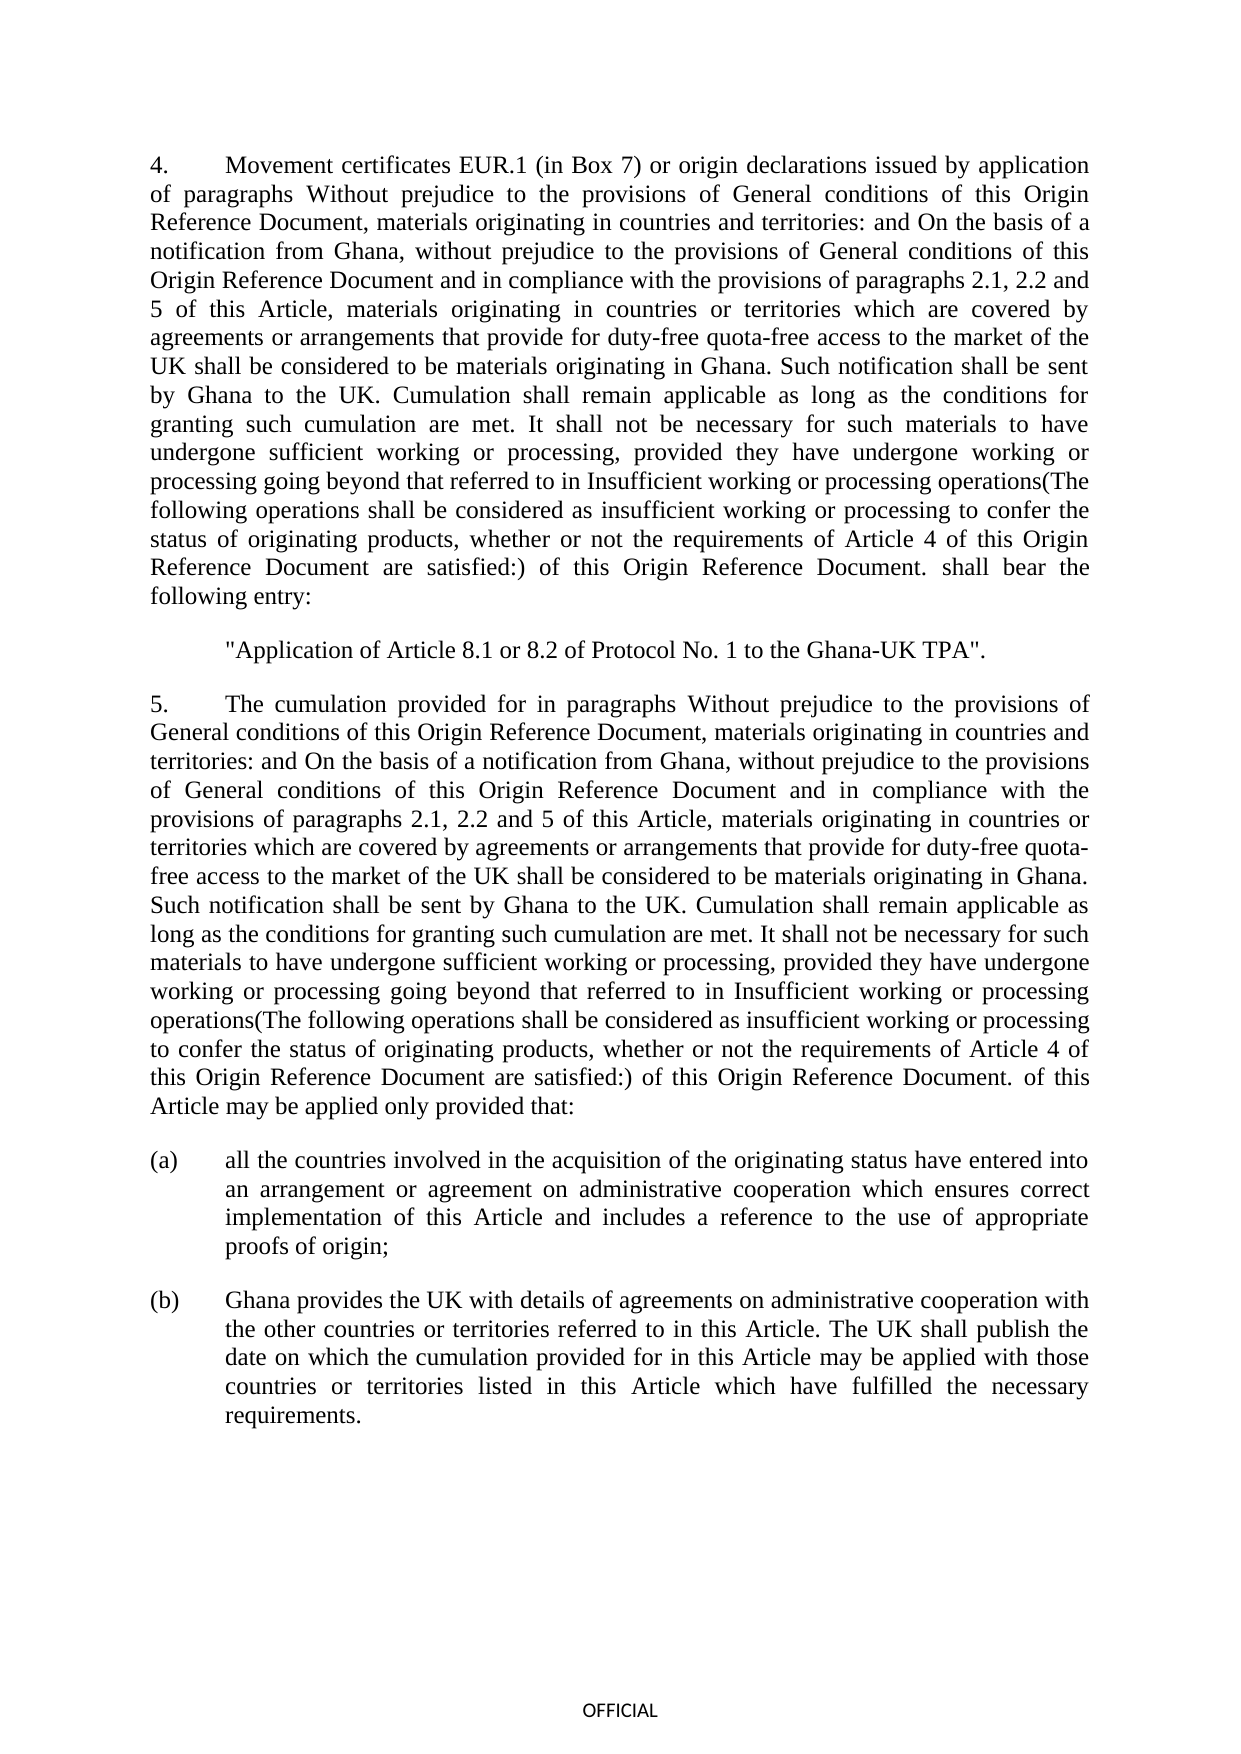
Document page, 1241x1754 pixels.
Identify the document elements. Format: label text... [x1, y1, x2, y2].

list The cumulation provided for in paragraphs 1 and 2 of this Article may be applied only provided that: [150, 689, 1090, 1120]
list all the countries involved in the acquisition of the originating status have entered into an arrangement or agreement on administrative cooperation which ensures correct implementation of this Article and includes a reference to the use of appropriate proofs of origin; [150, 1145, 1090, 1260]
list Ghana provides the UK with details of agreements on administrative cooperation with the other countries or territories referred to in this Article. The UK shall publish the date on which the cumulation provided for in this Article may be applied with those countries or territories listed in this Article which have fulfilled the necessary requirements. [150, 1285, 1090, 1429]
text "Application of Article 8.1 or 8.2 of Protocol No. 1 to the Ghana-UK TPA". [150, 635, 1090, 664]
list Movement certificates EUR.1 (in Box 7) or origin declarations issued by application of paragraphs 1 and 2 shall bear the following entry: [150, 150, 1090, 610]
